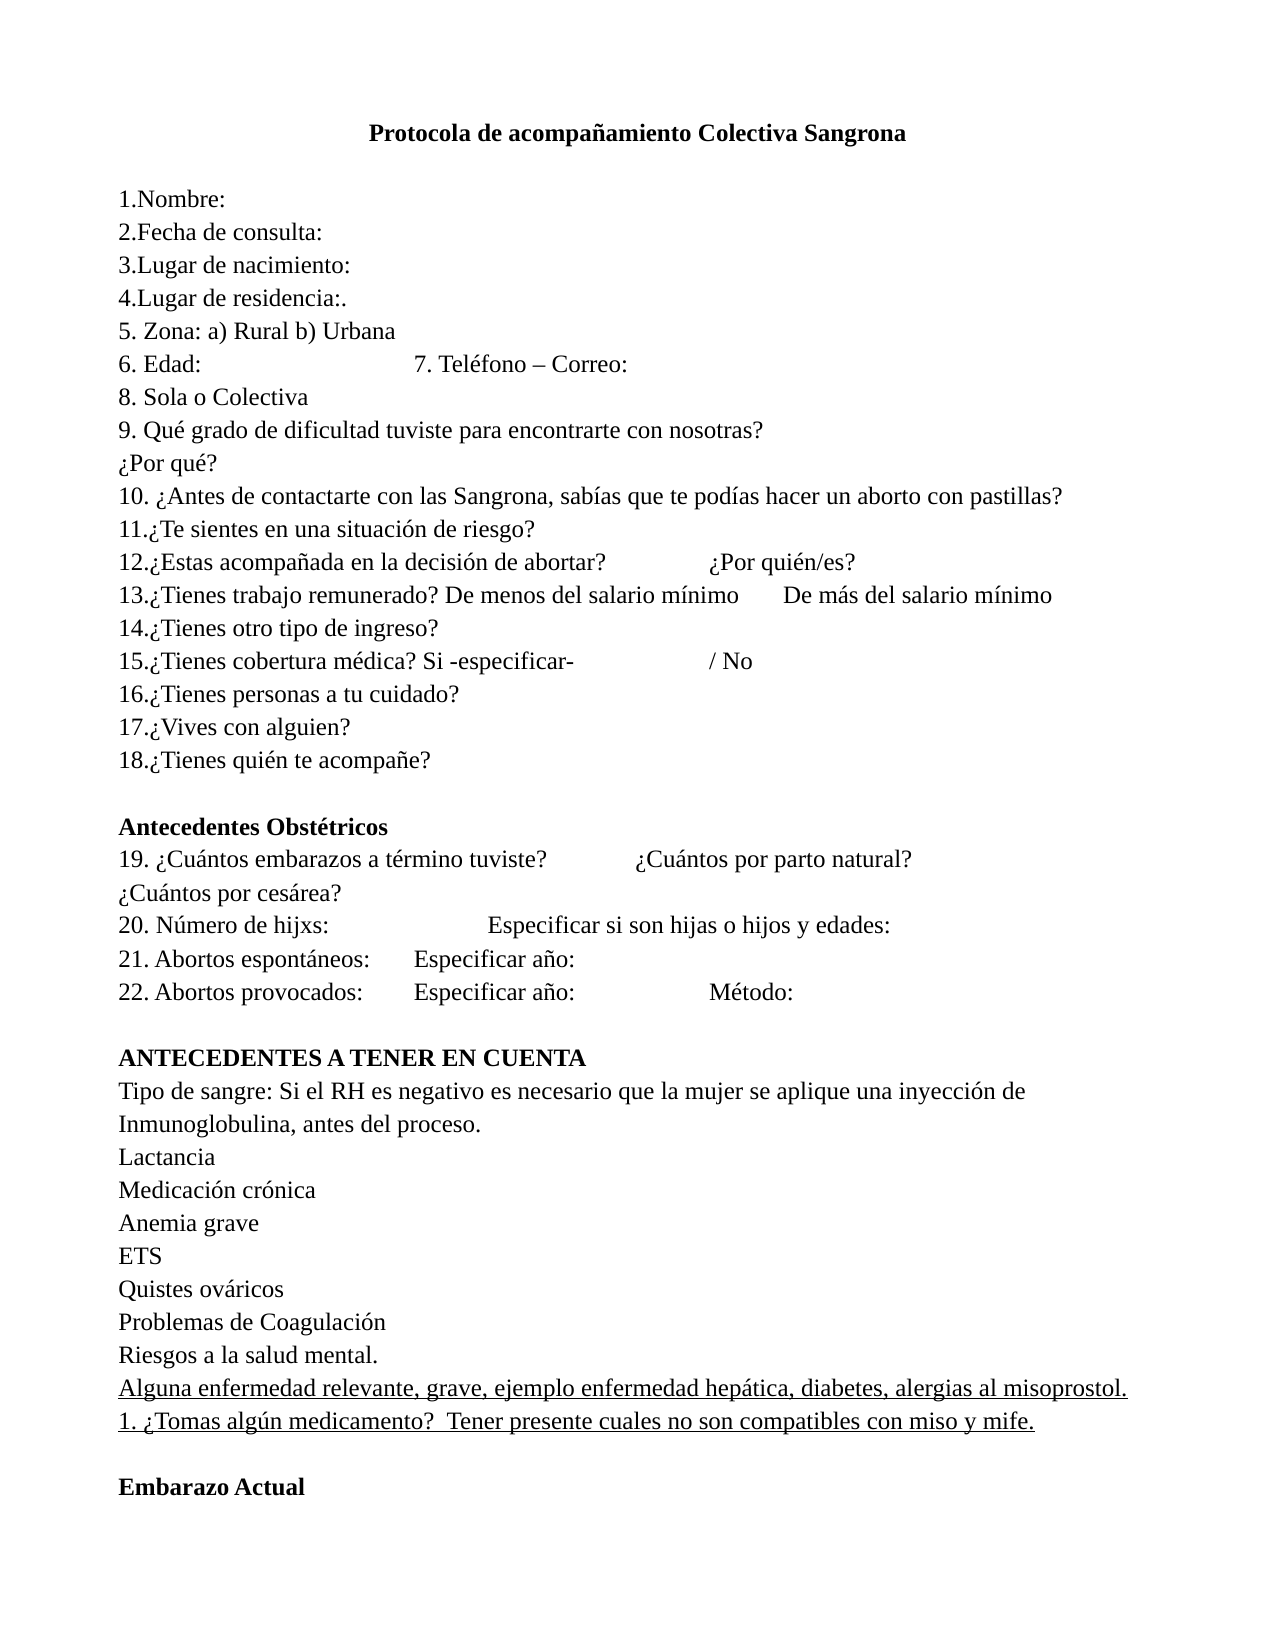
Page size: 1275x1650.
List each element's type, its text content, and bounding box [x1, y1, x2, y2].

text 12.¿Estas acompañada en la decisión de abortar? ¿Por quién/es? [118, 547, 1157, 576]
text Quistes ováricos [118, 1274, 1157, 1303]
text 13.¿Tienes trabajo remunerado? De menos del salario mínimo De más del salario mínimo [118, 580, 1157, 609]
text Antecedentes Obstétricos [118, 812, 1157, 840]
text 10. ¿Antes de contactarte con las Sangrona, sabías que te podías hacer un aborto con pastillas? [118, 481, 1157, 510]
text ¿Cuántos por cesárea? [118, 878, 1157, 906]
text Problemas de Coagulación [118, 1307, 1157, 1336]
text 19. ¿Cuántos embarazos a término tuviste? ¿Cuántos por parto natural? [118, 844, 1157, 873]
text 16.¿Tienes personas a tu cuidado? [118, 679, 1157, 708]
text ANTECEDENTES A TENER EN CUENTA [118, 1043, 1157, 1071]
text Lactancia [118, 1142, 1157, 1171]
text Embarazo Actual [118, 1472, 1157, 1501]
text 2.Fecha de consulta: [118, 217, 1157, 246]
text 22. Abortos provocados: Especificar año: Método: [118, 977, 1157, 1005]
text Medicación crónica [118, 1175, 1157, 1203]
text Anemia grave [118, 1208, 1157, 1237]
text Alguna enfermedad relevante, grave, ejemplo enfermedad hepática, diabetes, alergias al misoprostol. [118, 1373, 1157, 1402]
text 1. ¿Tomas algún medicamento? ​ Tener presente cuales no son compatibles con miso y mife. [118, 1406, 1157, 1435]
text 21. Abortos espontáneos: Especificar año: [118, 944, 1157, 972]
text 11.¿Te sientes en una situación de riesgo? [118, 514, 1157, 543]
text 4.Lugar de residencia:. [118, 283, 1157, 312]
text 3.Lugar de nacimiento: [118, 250, 1157, 279]
text 20. Número de hijxs: Especificar si son hijas o hijos y edades: [118, 911, 1157, 939]
text 9. Qué grado de dificultad tuviste para encontrarte con nosotras? [118, 415, 1157, 444]
text Riesgos a la salud mental. [118, 1340, 1157, 1369]
text ¿Por qué? [118, 448, 1157, 477]
text 8. Sola o Colectiva [118, 382, 1157, 411]
text 1.Nombre: [118, 184, 1157, 213]
text Tipo de sangre: Si el RH es negativo es necesario que la mujer se aplique una inyección de Inmunoglobulina, antes del proceso. [118, 1076, 1157, 1137]
text 17.¿Vives con alguien? [118, 712, 1157, 741]
text 5. Zona: a) Rural b) Urbana [118, 316, 1157, 345]
text 6. Edad: 7. Teléfono – Correo: [118, 349, 1157, 378]
text Protocola de acompañamiento Colectiva Sangrona [118, 118, 1157, 147]
text 14.¿Tienes otro tipo de ingreso? [118, 613, 1157, 642]
text 18.¿Tienes quién te acompañe? [118, 746, 1157, 774]
text ETS [118, 1241, 1157, 1269]
text 15.¿Tienes cobertura médica? Si -especificar- / No [118, 646, 1157, 675]
